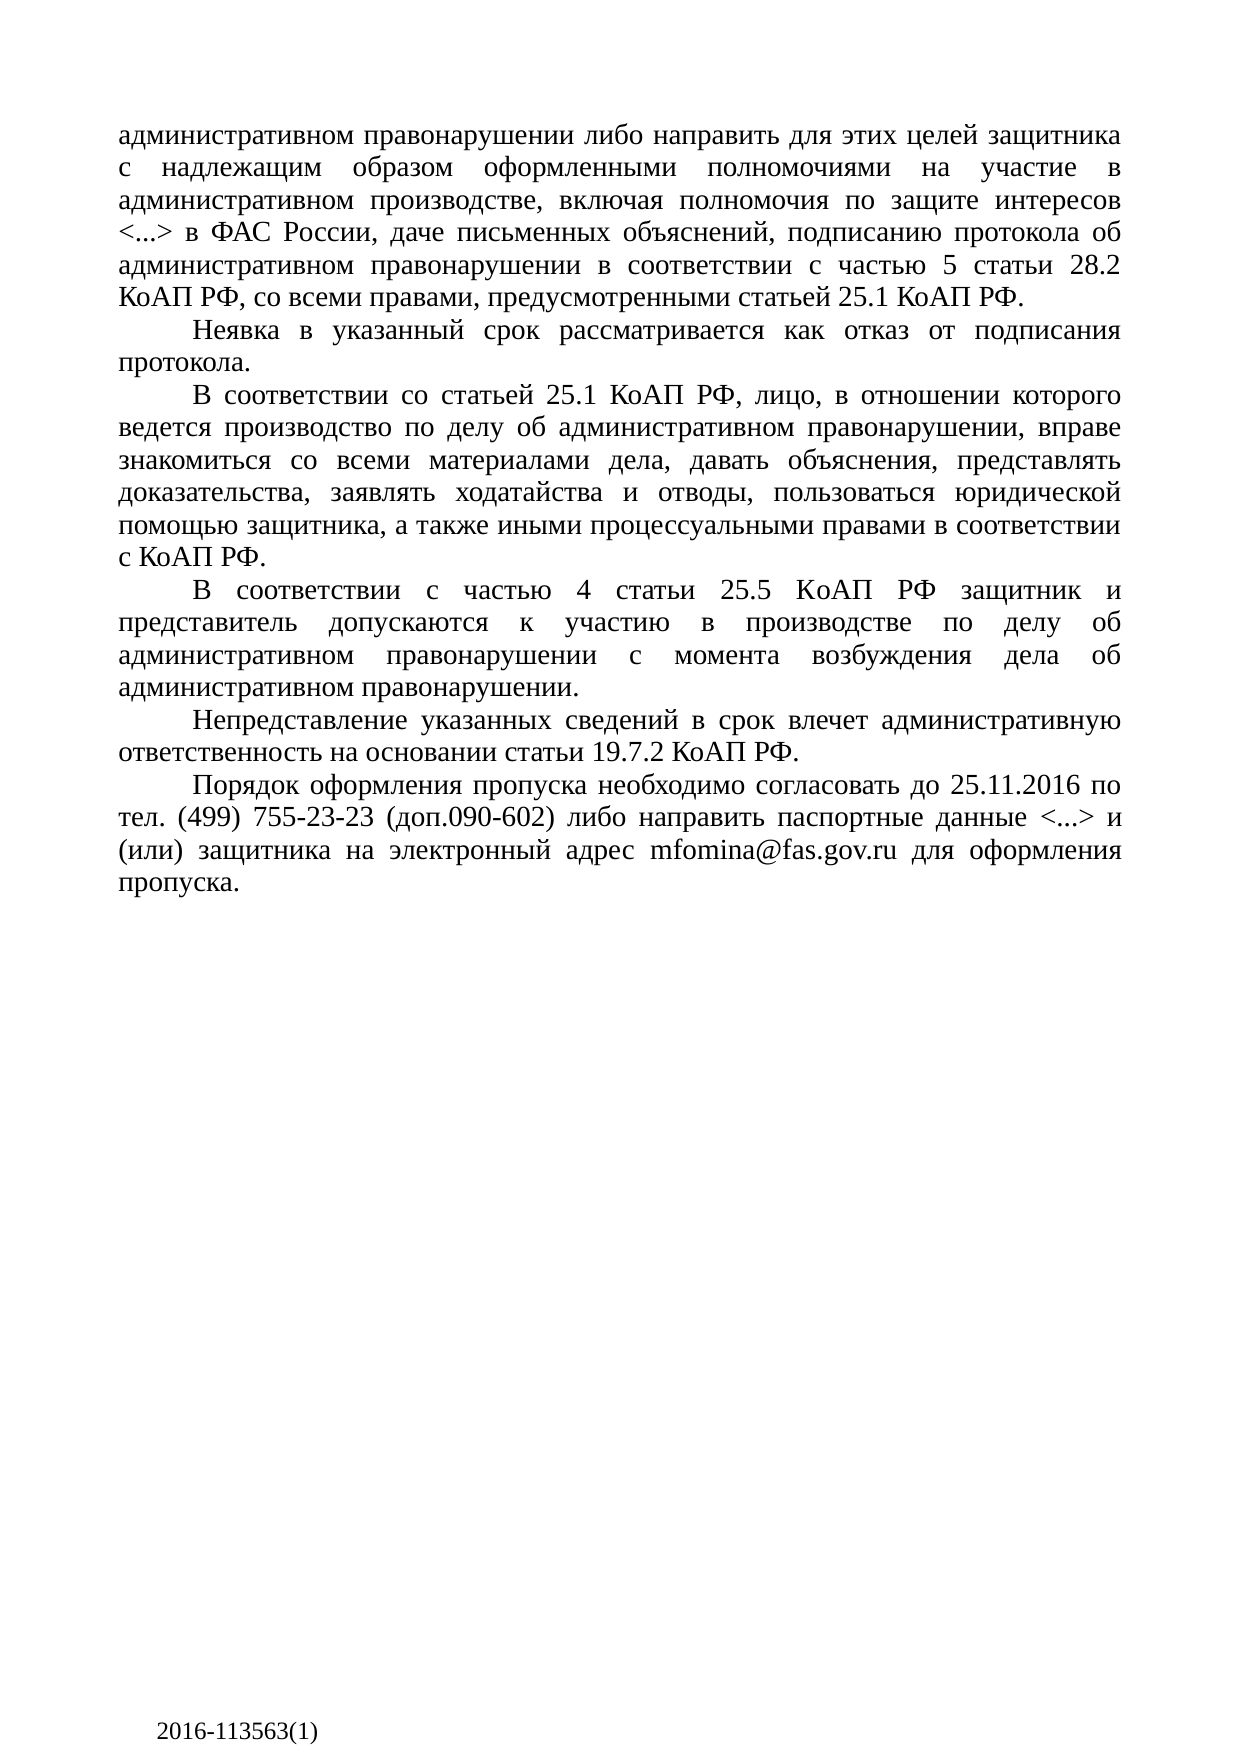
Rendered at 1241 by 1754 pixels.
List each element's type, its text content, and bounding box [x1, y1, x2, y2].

text В соответствии со статьей 25.1 КоАП РФ, лицо, в отношении которого ведется производство по делу об административном правонарушении, вправе знакомиться со всеми материалами дела, давать объяснения, представлять доказательства, заявлять ходатайства и отводы, пользоваться юридической помощью защитника, а также иными процессуальными правами в соответствии с КоАП РФ. [118, 378, 1122, 573]
text Неявка в указанный срок рассматривается как отказ от подписания протокола. [118, 313, 1122, 378]
text Порядок оформления пропуска необходимо согласовать до 25.11.2016 по тел. (499) 755-23-23 (доп.090-602) либо направить паспортные данные <...> и (или) защитника на электронный адрес mfomina@fas.gov.ru для оформления пропуска. [118, 768, 1122, 898]
text административном правонарушении либо направить для этих целей защитника с надлежащим образом оформленными полномочиями на участие в административном производстве, включая полномочия по защите интересов <...> в ФАС России, даче письменных объяснений, подписанию протокола об административном правонарушении в соответствии с частью 5 статьи 28.2 КоАП РФ, со всеми правами, предусмотренными статьей 25.1 КоАП РФ. [118, 118, 1122, 313]
text Непредставление указанных сведений в срок влечет административную ответственность на основании статьи 19.7.2 КоАП РФ. [118, 703, 1122, 768]
text В соответствии с частью 4 статьи 25.5 КоАП РФ защитник и представитель допускаются к участию в производстве по делу об административном правонарушении с момента возбуждения дела об административном правонарушении. [118, 573, 1122, 703]
